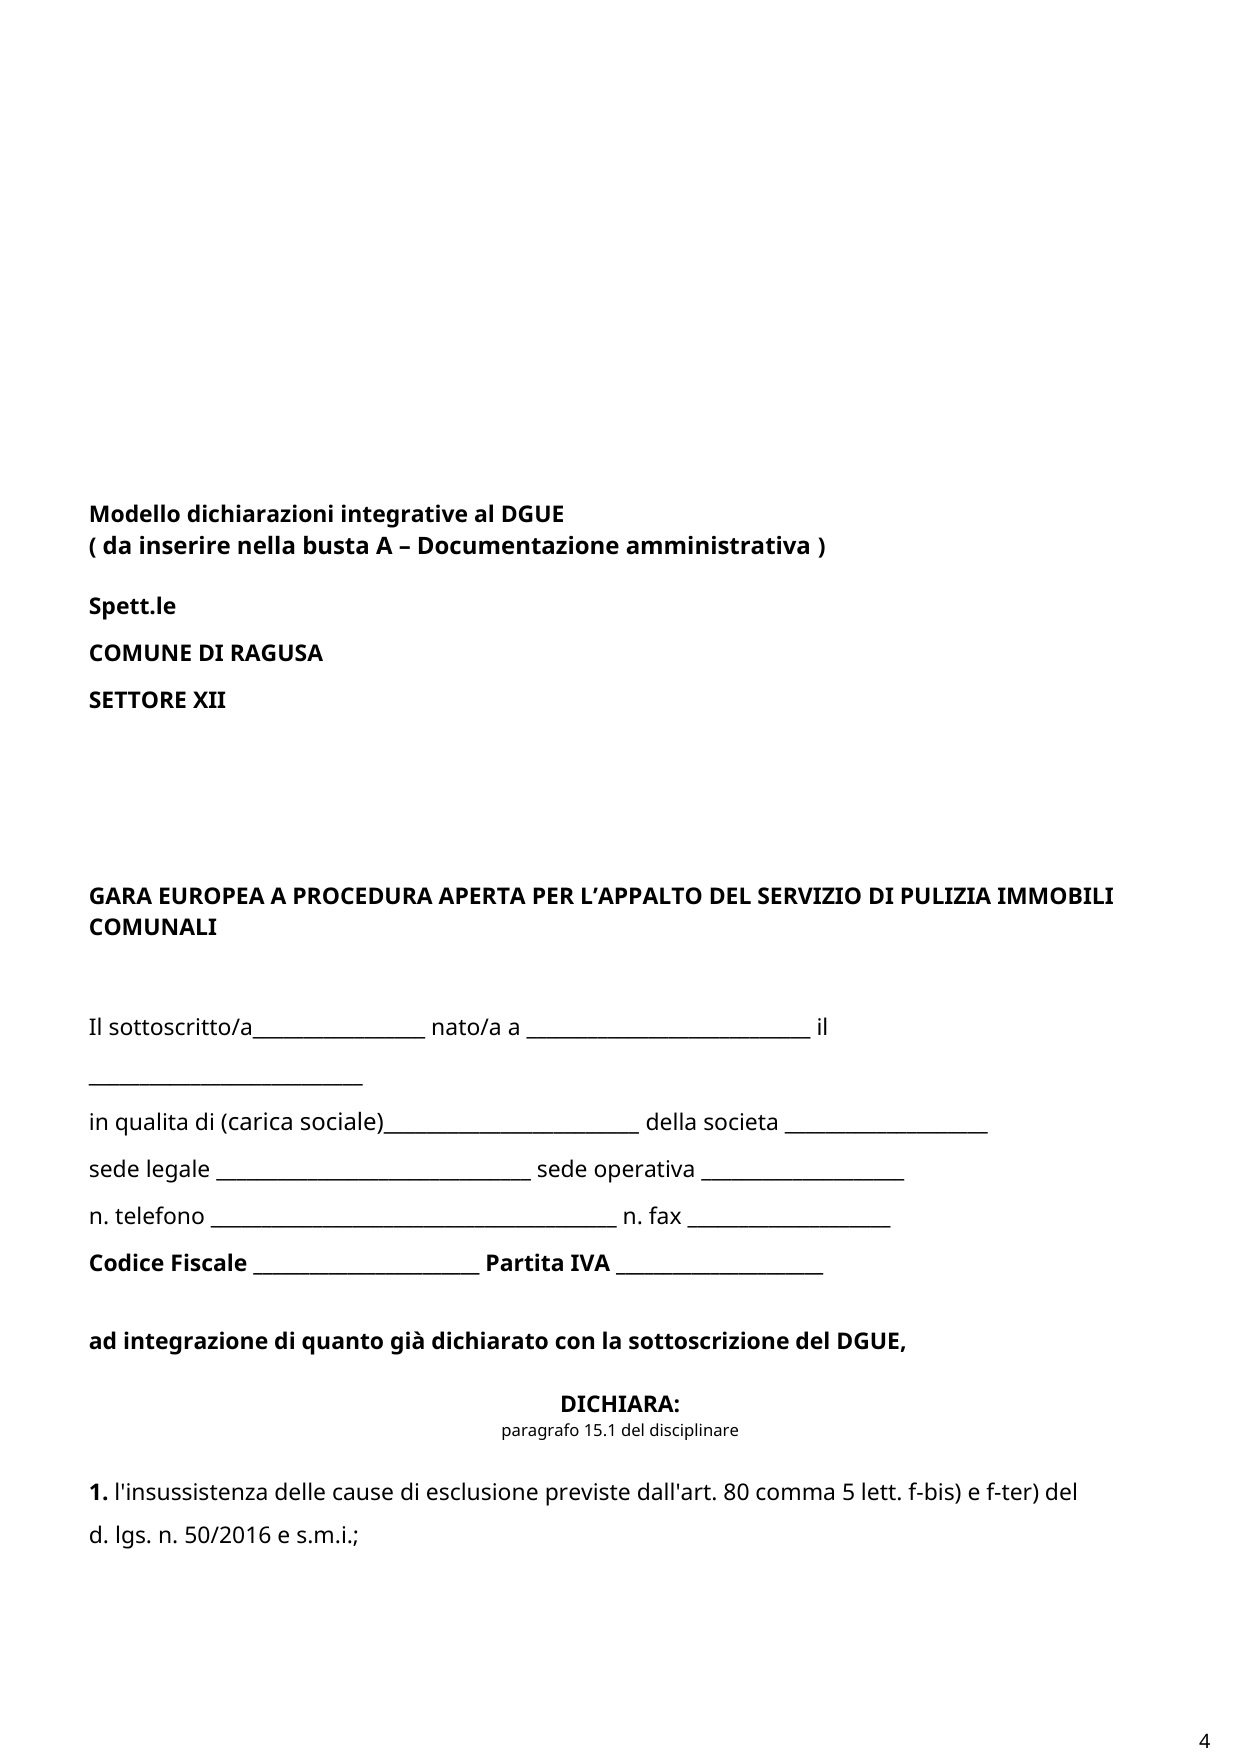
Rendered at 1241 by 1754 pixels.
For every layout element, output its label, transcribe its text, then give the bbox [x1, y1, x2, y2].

text Codice Fiscale ________________________ Partita IVA ______________________ [89, 1247, 1152, 1278]
text GARA EUROPEA A PROCEDURA APERTA PER L’APPALTO DEL SERVIZIO DI PULIZIA IMMOBILI COMUNALI [89, 879, 1152, 942]
text sede legale _______________________________ sede operativa ____________________ [89, 1153, 1152, 1185]
text n. telefono ________________________________________ n. fax ____________________ [89, 1200, 1152, 1232]
text paragrafo 15.1 del disciplinare [89, 1419, 1152, 1442]
text in qualita di (carica sociale)________________________ della societa ____________________ [89, 1104, 1152, 1137]
subtitle COMUNE DI RAGUSA [89, 637, 1152, 668]
text d. lgs. n. 50/2016 e s.m.i.; [89, 1519, 1152, 1551]
text Modello dichiarazioni integrative al DGUE [89, 498, 1152, 529]
text DICHIARA: [89, 1388, 1152, 1419]
subtitle Spett.le [89, 590, 1152, 621]
text ad integrazione di quanto già dichiarato con la sottoscrizione del DGUE, [89, 1325, 1152, 1357]
text ___________________________ [89, 1058, 1152, 1089]
text SETTORE XII [89, 684, 1152, 715]
text Il sottoscritto/a_________________ nato/a a ____________________________ il [89, 1011, 1152, 1042]
text ( da inserire nella busta A – Documentazione amministrativa ) [89, 529, 1152, 562]
text 1. l'insussistenza delle cause di esclusione previste dall'art. 80 comma 5 lett. f-bis) e f-ter) del [89, 1476, 1152, 1507]
